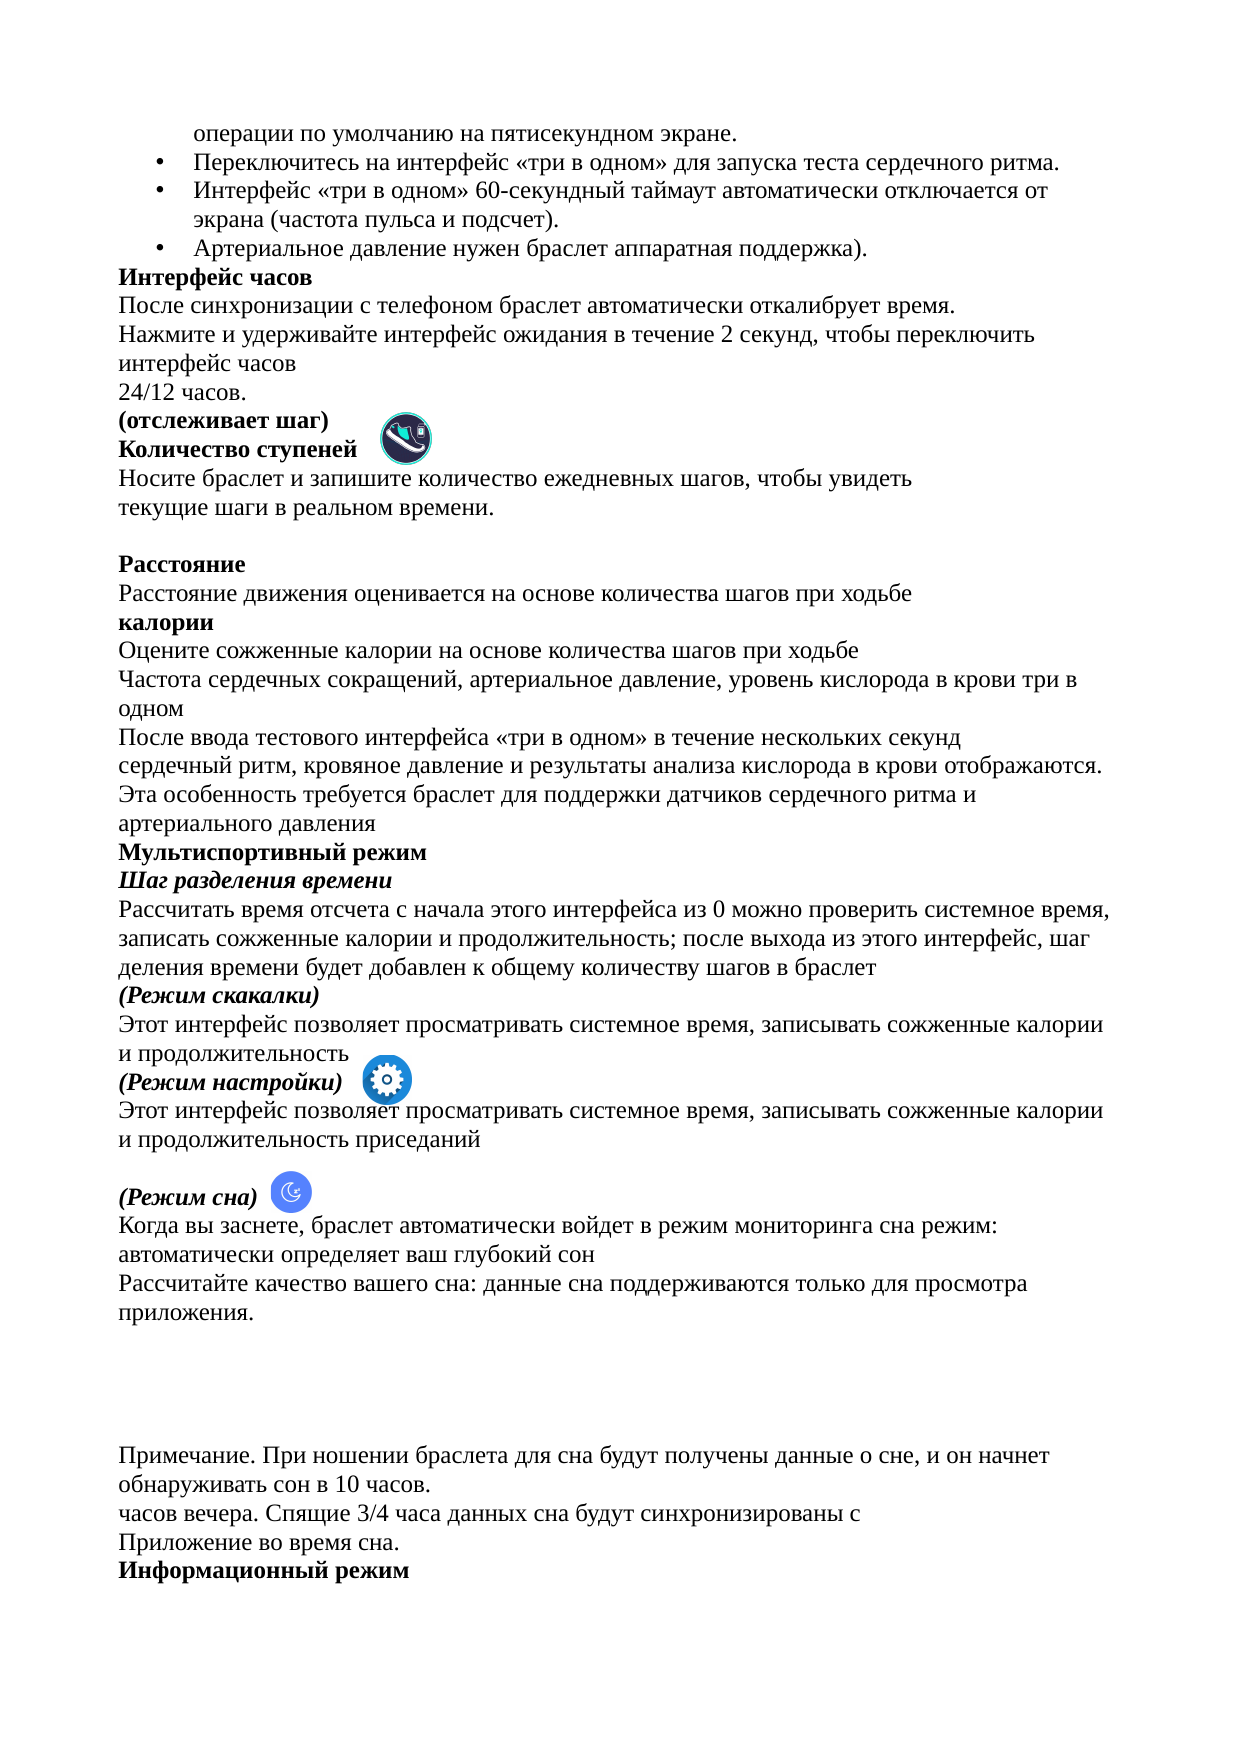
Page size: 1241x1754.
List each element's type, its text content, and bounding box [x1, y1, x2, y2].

text калории [118, 607, 1122, 636]
text текущие шаги в реальном времени. [118, 492, 1122, 521]
text Носите браслет и запишите количество ежедневных шагов, чтобы увидеть [118, 463, 1122, 492]
text Нажмите и удерживайте интерфейс ожидания в течение 2 секунд, чтобы переключить интерфейс часов [118, 319, 1122, 377]
text Оцените сожженные калории на основе количества шагов при ходьбе [118, 636, 1122, 664]
text Примечание. При ношении браслета для сна будут получены данные о сне, и он начнет обнаруживать сон в 10 часов. [118, 1441, 1122, 1498]
text Шаг разделения времени [118, 866, 1122, 894]
text Рассчитайте качество вашего сна: данные сна поддерживаются только для просмотра приложения. [118, 1268, 1122, 1326]
text Этот интерфейс позволяет просматривать системное время, записывать сожженные калории и продолжительность [118, 1009, 1122, 1067]
text Приложение во время сна. [118, 1527, 1122, 1556]
list Переключитесь на интерфейс «три в одном» для запуска теста сердечного ритма. [156, 147, 1122, 176]
text Информационный режим [118, 1556, 1122, 1584]
text Расстояние [118, 549, 1122, 578]
text [432, 434, 1122, 463]
text (Режим скакалки) [118, 981, 1122, 1009]
text Когда вы заснете, браслет автоматически войдет в режим мониторинга сна режим: автоматически определяет ваш глубокий сон [118, 1211, 1122, 1268]
text сердечный ритм, кровяное давление и результаты анализа кислорода в крови отображаются. Эта особенность требуется браслет для поддержки датчиков сердечного ритма и артериального давления [118, 751, 1122, 837]
list Артериальное давление нужен браслет аппаратная поддержка). [156, 233, 1122, 262]
text Рассчитать время отсчета с начала этого интерфейса из 0 можно проверить системное время, записать сожженные калории и продолжительность; после выхода из этого интерфейс, шаг деления времени будет добавлен к общему количеству шагов в браслет [118, 894, 1122, 981]
text Этот интерфейс позволяет просматривать системное время, записывать сожженные калории и продолжительность приседаний [118, 1096, 1122, 1153]
text Количество ступеней [118, 434, 380, 463]
text Мультиспортивный режим [118, 837, 1122, 866]
picture [380, 412, 432, 465]
text Расстояние движения оценивается на основе количества шагов при ходьбе [118, 578, 1122, 607]
text Интерфейс часов [118, 262, 1122, 291]
list Интерфейс «три в одном» 60-секундный таймаут автоматически отключается от экрана (частота пульса и подсчет). [156, 176, 1122, 233]
picture [362, 1055, 412, 1105]
text 24/12 часов. [118, 377, 1122, 406]
list операции по умолчанию на пятисекундном экране. [156, 118, 1122, 147]
text (Режим настройки) [118, 1067, 362, 1096]
text Частота сердечных сокращений, артериальное давление, уровень кислорода в крови три в одном [118, 664, 1122, 722]
text После ввода тестового интерфейса «три в одном» в течение нескольких секунд [118, 722, 1122, 751]
text [312, 1182, 1122, 1211]
text (отслеживает шаг) [118, 406, 1122, 434]
text часов вечера. Спящие 3/4 часа данных сна будут синхронизированы с [118, 1498, 1122, 1527]
text (Режим сна) [118, 1182, 270, 1211]
text [412, 1067, 1122, 1096]
picture [270, 1171, 312, 1213]
text После синхронизации с телефоном браслет автоматически откалибрует время. [118, 291, 1122, 319]
